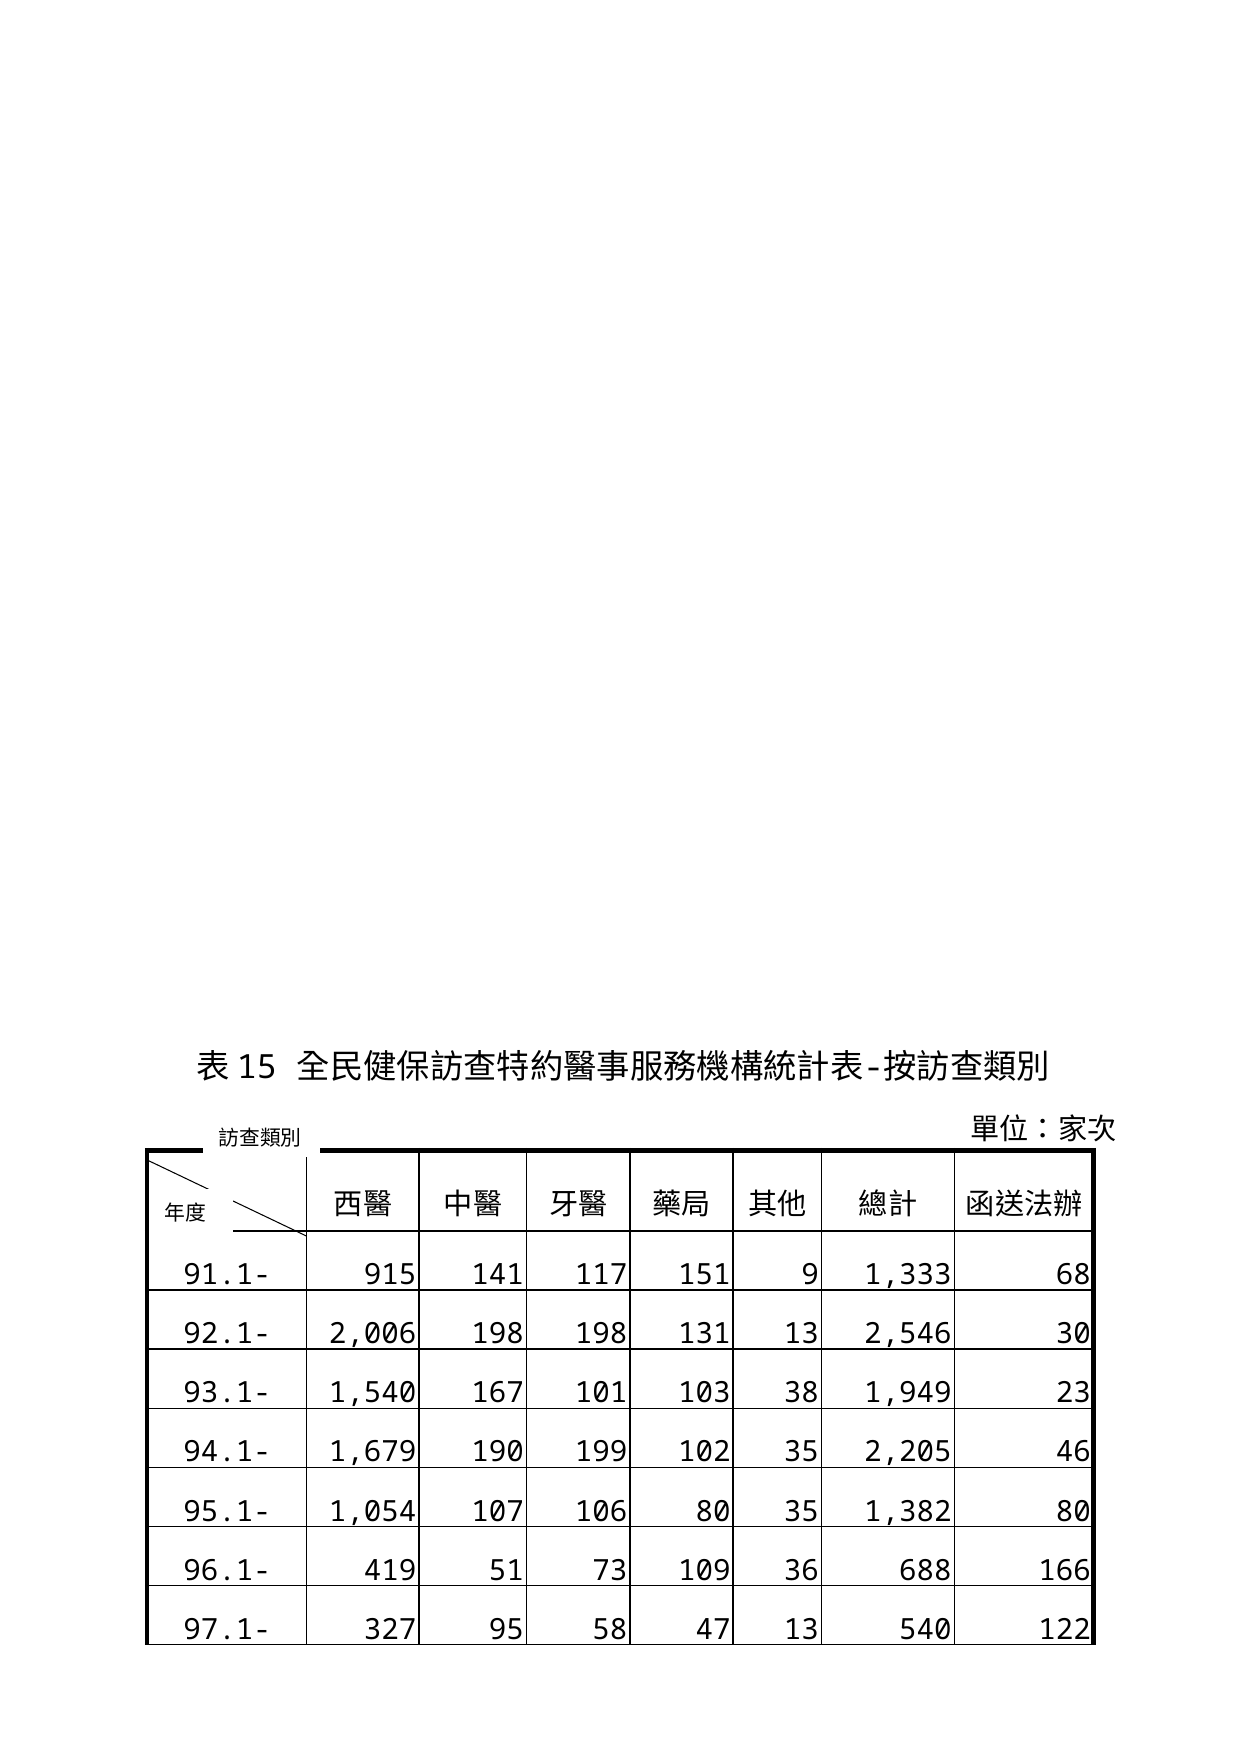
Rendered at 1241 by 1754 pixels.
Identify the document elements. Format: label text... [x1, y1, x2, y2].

table_cell 101 [527, 1350, 629, 1407]
table_cell 167 [420, 1350, 526, 1407]
table_cell 91.1-91.12 [149, 1232, 306, 1289]
table_cell 688 [822, 1527, 954, 1584]
table_cell 107 [420, 1468, 526, 1526]
table_header 藥局 [631, 1153, 732, 1230]
table_cell 540 [822, 1586, 954, 1644]
table_cell 2,006 [307, 1291, 418, 1348]
table_cell 94.1-94.12 [149, 1409, 306, 1466]
text 訪查類別 [218, 1121, 305, 1149]
table_cell 13 [734, 1586, 821, 1644]
table_cell 198 [527, 1291, 629, 1348]
table_cell 51 [420, 1527, 526, 1584]
table_cell 419 [307, 1527, 418, 1584]
table_cell 1,540 [307, 1350, 418, 1407]
table_cell 122 [955, 1586, 1091, 1644]
table_cell 103 [631, 1350, 732, 1407]
table_cell 131 [631, 1291, 732, 1348]
table_cell 92.1-92.12 [149, 1291, 306, 1348]
text 單位：家次 [74, 1085, 1172, 1157]
table_cell 9 [734, 1232, 821, 1289]
table_cell 47 [631, 1586, 732, 1644]
table_header 其他 [734, 1153, 821, 1230]
table_cell 1,679 [307, 1409, 418, 1466]
table_cell 23 [955, 1350, 1091, 1407]
table_cell 109 [631, 1527, 732, 1584]
table_cell 58 [527, 1586, 629, 1644]
table_cell 68 [955, 1232, 1091, 1289]
table_cell 2,205 [822, 1409, 954, 1466]
table_cell 95.1-95.12 [149, 1468, 306, 1526]
table_cell 38 [734, 1350, 821, 1407]
table_cell 96.1-96.12 [149, 1527, 306, 1584]
table_cell 166 [955, 1527, 1091, 1584]
table_header [149, 1153, 306, 1241]
table_header 西醫 [307, 1153, 418, 1230]
table_header 牙醫 [527, 1153, 629, 1230]
table_cell 1,054 [307, 1468, 418, 1526]
table_cell 46 [955, 1409, 1091, 1466]
table_cell 106 [527, 1468, 629, 1526]
table_cell 13 [734, 1291, 821, 1348]
table_cell 36 [734, 1527, 821, 1584]
table_cell 117 [527, 1232, 629, 1289]
table_cell 151 [631, 1232, 732, 1289]
table_cell 190 [420, 1409, 526, 1466]
table_cell 1,382 [822, 1468, 954, 1526]
table_cell 35 [734, 1409, 821, 1466]
table_cell 198 [420, 1291, 526, 1348]
table_header 函送法辦 [955, 1153, 1091, 1230]
table_cell 80 [631, 1468, 732, 1526]
table_cell 199 [527, 1409, 629, 1466]
table_cell 2,546 [822, 1291, 954, 1348]
table_cell 95 [420, 1586, 526, 1644]
table_cell 73 [527, 1527, 629, 1584]
table_cell 915 [307, 1232, 418, 1289]
table_header 中醫 [420, 1153, 526, 1230]
text 表15 全民健保訪查特約醫事服務機構統計表-按訪查類別 [74, 1023, 1172, 1085]
table_cell 102 [631, 1409, 732, 1466]
table_cell 80 [955, 1468, 1091, 1526]
table_cell 1,333 [822, 1232, 954, 1289]
table_cell 141 [420, 1232, 526, 1289]
table_cell 93.1-93.12 [149, 1350, 306, 1407]
table_cell 327 [307, 1586, 418, 1644]
table_cell 30 [955, 1291, 1091, 1348]
table_cell 35 [734, 1468, 821, 1526]
table_cell 97.1-97.12 [149, 1586, 306, 1644]
table_cell 1,949 [822, 1350, 954, 1407]
table_header 總計 [822, 1153, 954, 1230]
